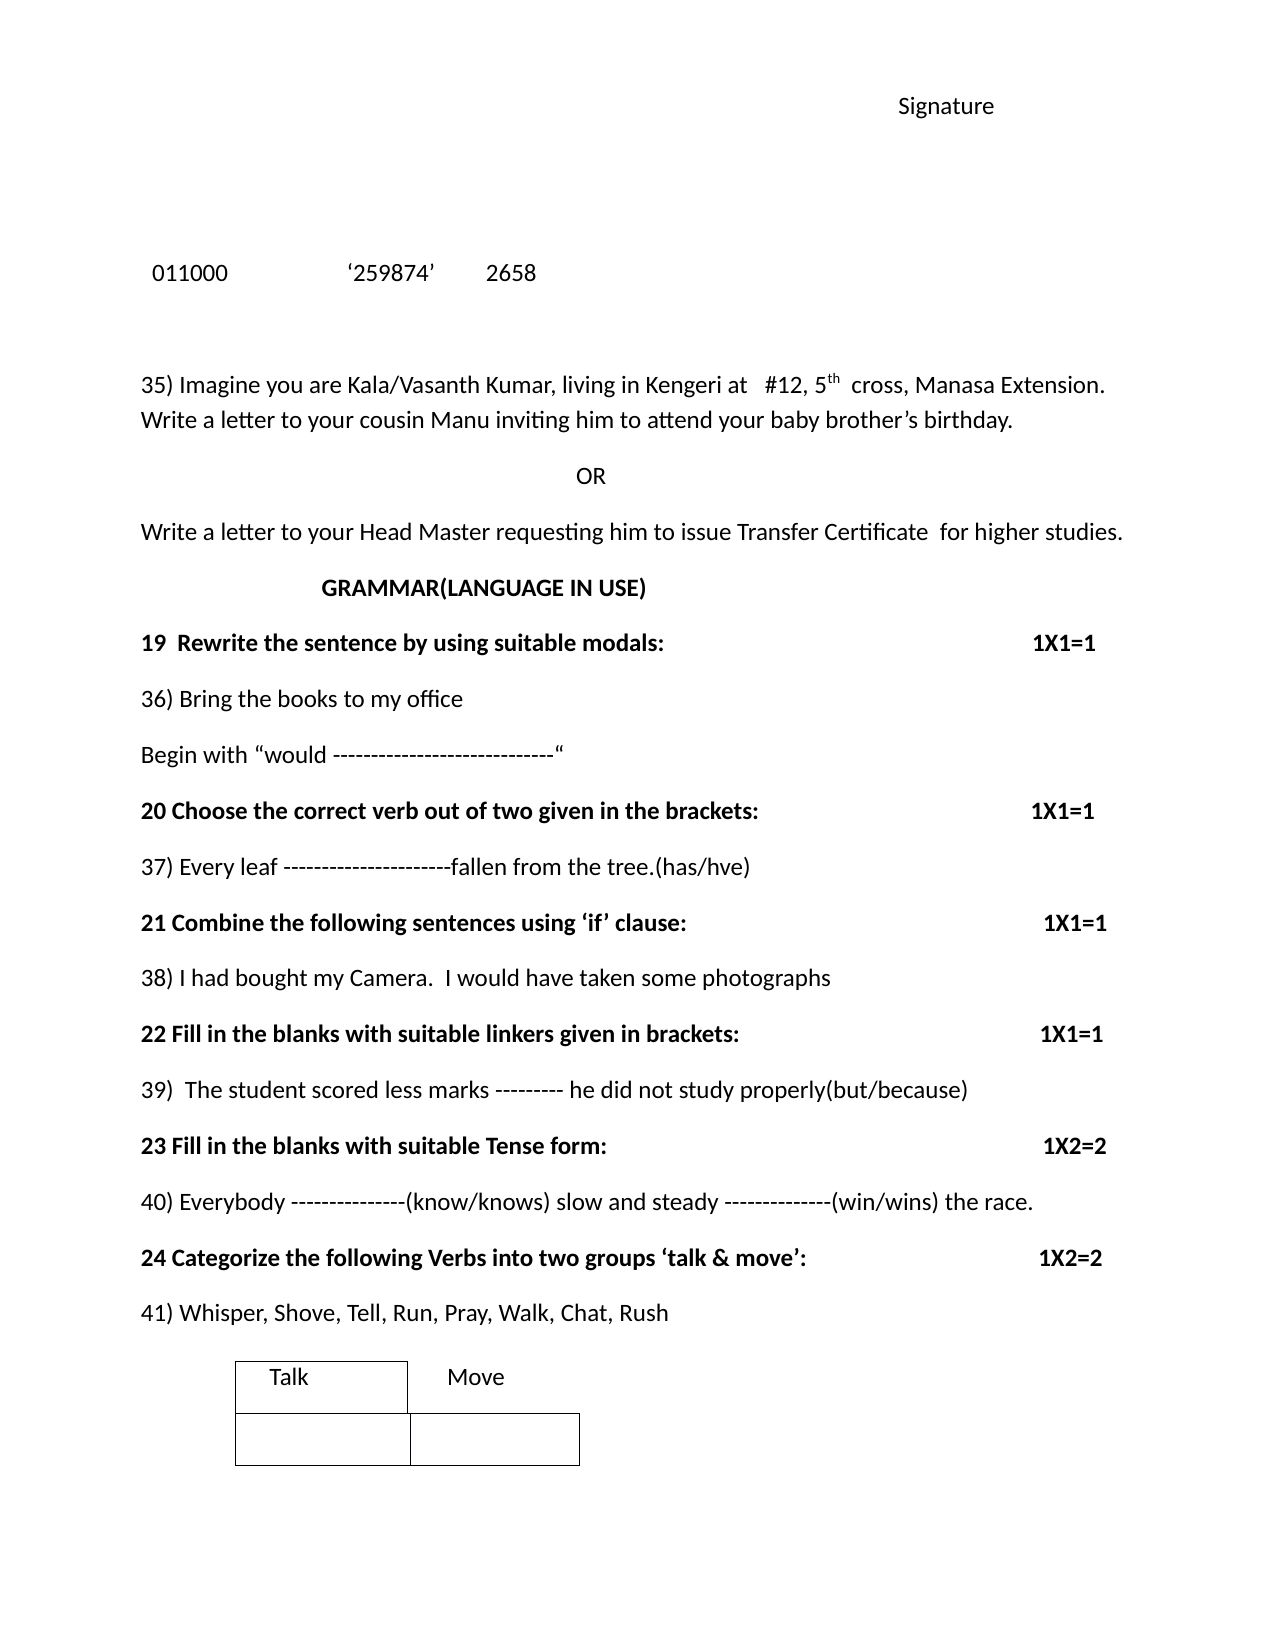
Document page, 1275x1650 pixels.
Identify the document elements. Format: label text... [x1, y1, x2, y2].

text Begin with “would -----------------------------“ [141, 739, 1125, 770]
text 36) Bring the books to my office [141, 683, 1125, 714]
text 21 Combine the following sentences using ‘if’ clause: 1X1=1 [141, 907, 1125, 937]
text 37) Every leaf ----------------------fallen from the tree.(has/hve) [141, 851, 1125, 881]
text Signature [141, 90, 1125, 121]
text OR [141, 460, 1125, 491]
text Write a letter to your Head Master requesting him to issue Transfer Certificate for higher studies. [141, 516, 1125, 546]
table_cell [236, 1414, 410, 1465]
text 20 Choose the correct verb out of two given in the brackets: 1X1=1 [141, 795, 1125, 826]
text 41) Whisper, Shove, Tell, Run, Pray, Walk, Chat, Rush [141, 1297, 1125, 1328]
table_header Move [408, 1361, 579, 1413]
text 24 Categorize the following Verbs into two groups ‘talk & move’: 1X2=2 [141, 1242, 1125, 1272]
text 39) The student scored less marks --------- he did not study properly(but/because) [141, 1074, 1125, 1105]
text 38) I had bought my Camera. I would have taken some photographs [141, 962, 1125, 993]
text 35) Imagine you are Kala/Vasanth Kumar, living in Kengeri at #12, 5th cross, Manasa Extension. Write a letter to your cousin Manu inviting him to attend your baby brother’s birthday. [141, 369, 1125, 435]
table_header Talk [236, 1362, 407, 1413]
text 40) Everybody ---------------(know/knows) slow and steady --------------(win/wins) the race. [131, 1186, 1125, 1216]
text GRAMMAR(LANGUAGE IN USE) [141, 572, 1125, 602]
text 19 Rewrite the sentence by using suitable modals: 1X1=1 [141, 627, 1125, 658]
text 23 Fill in the blanks with suitable Tense form: 1X2=2 [141, 1130, 1125, 1161]
text 22 Fill in the blanks with suitable linkers given in brackets: 1X1=1 [141, 1018, 1125, 1049]
text 011000 ‘259874’ 2658 [141, 257, 1125, 288]
table_cell [411, 1414, 579, 1465]
